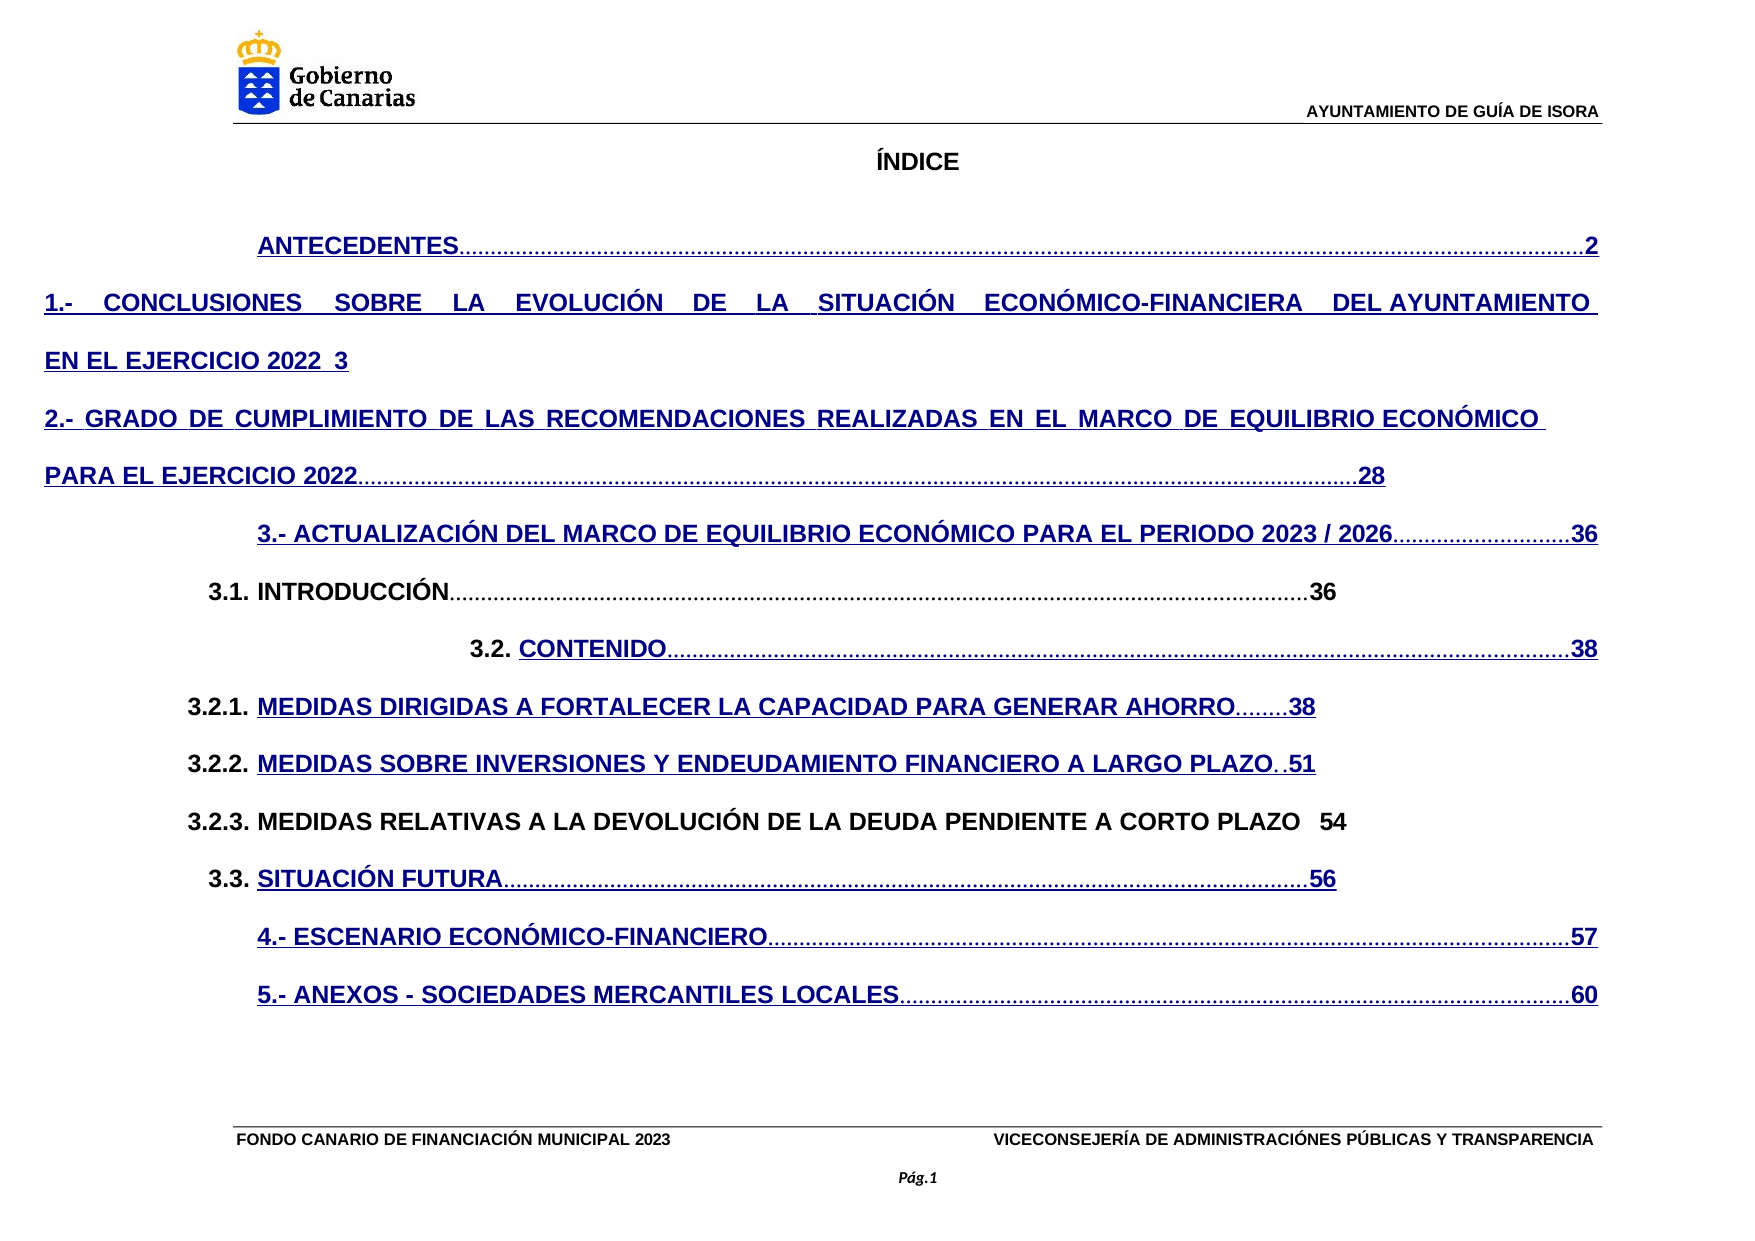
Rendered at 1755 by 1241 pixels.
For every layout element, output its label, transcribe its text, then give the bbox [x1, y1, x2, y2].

text ANTECEDENTES 2 [257, 231, 1636, 259]
text ÍNDICE [496, 147, 1340, 176]
text 4.- ESCENARIO ECONÓMICO-FINANCIERO 57 [257, 922, 1636, 951]
text 3.- ACTUALIZACIÓN DEL MARCO DE EQUILIBRIO ECONÓMICO PARA EL PERIODO 2023 / 2026 36 [257, 519, 1636, 548]
list MEDIDAS DIRIGIDAS A FORTALECER LA CAPACIDAD PARA GENERAR AHORRO 38 [187, 692, 1636, 721]
text 2.- GRADO DE CUMPLIMIENTO DE LAS RECOMENDACIONES REALIZADAS EN EL MARCO DE EQUILIBRIO ECONÓMICO PARA EL EJERCICIO 2022 28 [44, 404, 1600, 490]
list MEDIDAS RELATIVAS A LA DEVOLUCIÓN DE LA DEUDA PENDIENTE A CORTO PLAZO 54 [187, 807, 1636, 836]
list INTRODUCCIÓN 36 [208, 576, 1636, 605]
text 5.- ANEXOS - SOCIEDADES MERCANTILES LOCALES 60 [257, 980, 1636, 1008]
list CONTENIDO 38 [469, 634, 1636, 663]
text 1.- CONCLUSIONES SOBRE LA EVOLUCIÓN DE LA SITUACIÓN ECONÓMICO-FINANCIERA DEL AYUNTAMIENTO EN EL EJERCICIO 2022 3 [44, 288, 1599, 375]
list SITUACIÓN FUTURA 56 [208, 864, 1636, 893]
list MEDIDAS SOBRE INVERSIONES Y ENDEUDAMIENTO FINANCIERO A LARGO PLAZO 51 [187, 749, 1636, 778]
